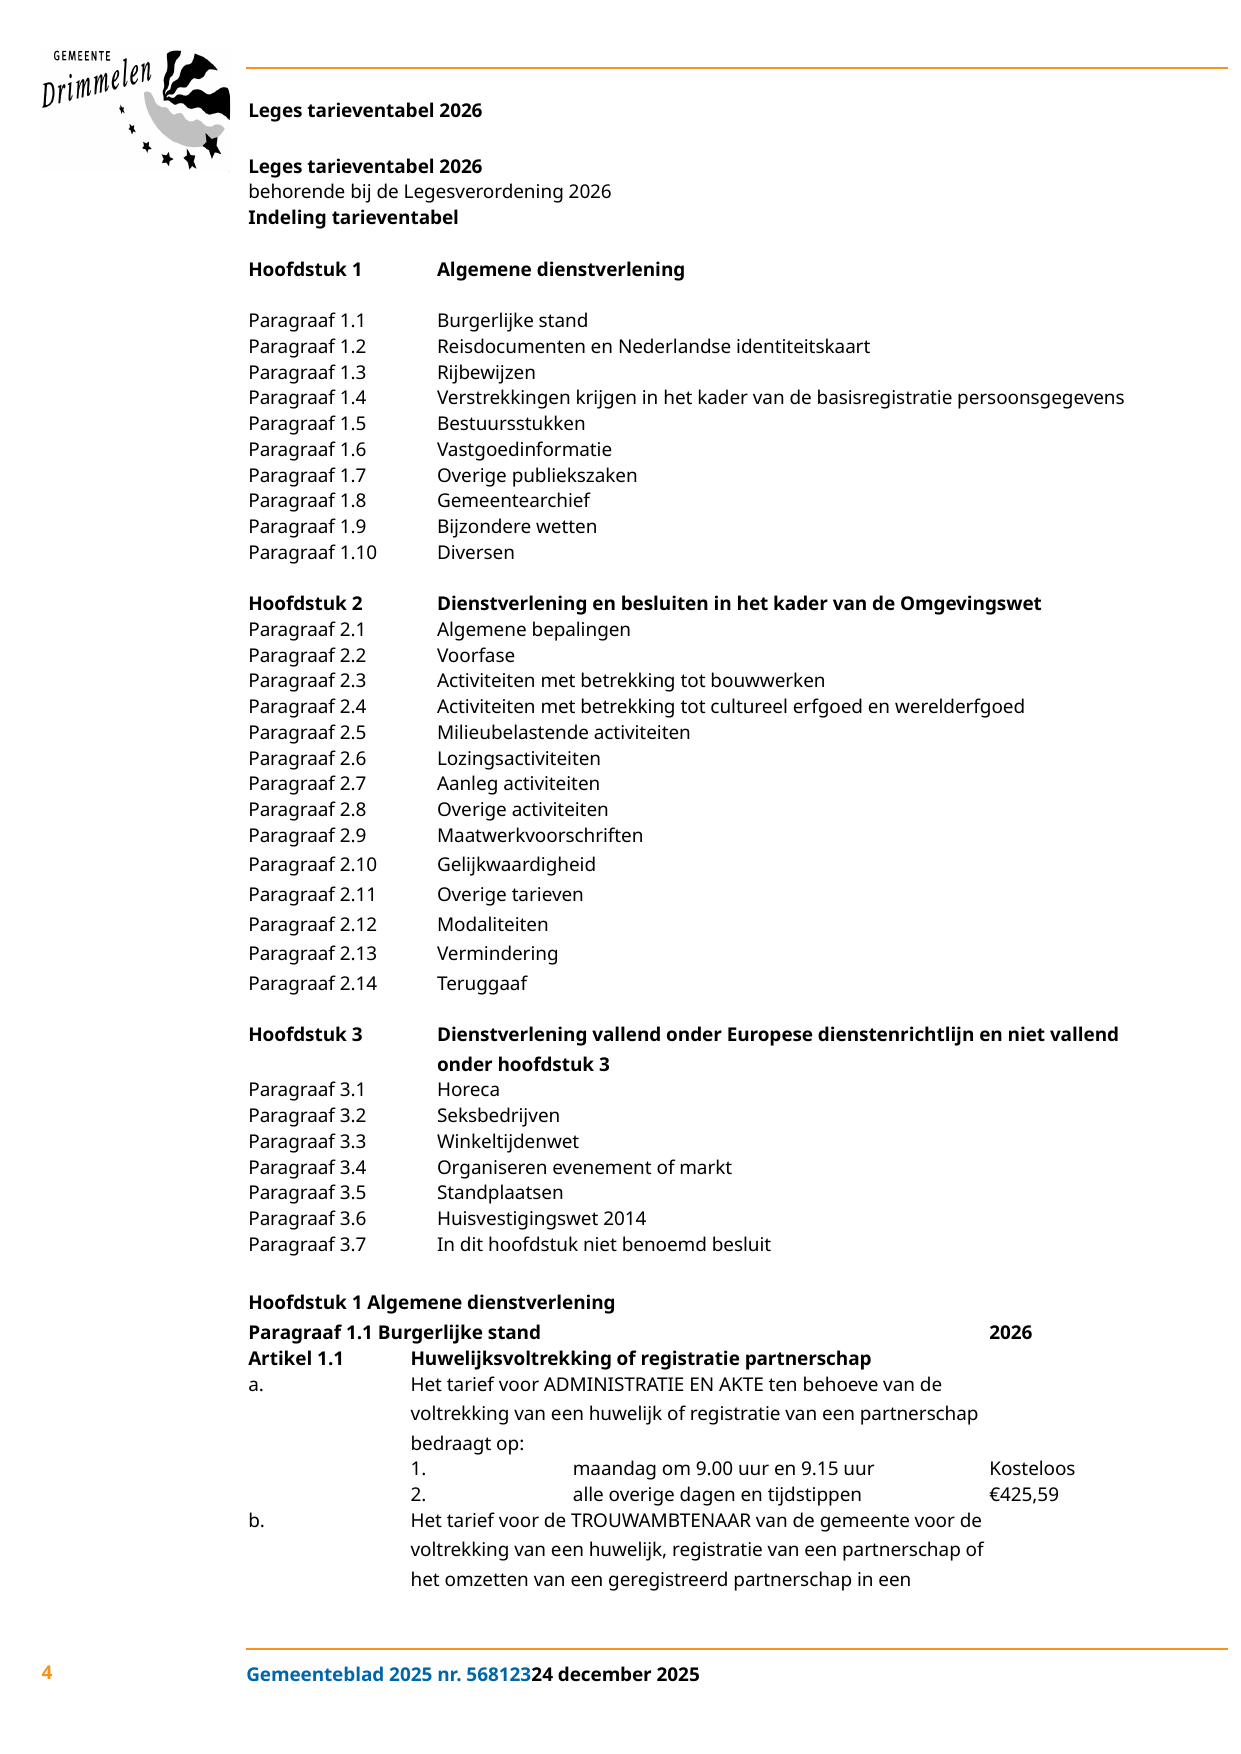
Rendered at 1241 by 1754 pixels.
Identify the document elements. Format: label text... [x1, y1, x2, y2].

table_cell Kosteloos [989, 1456, 1152, 1481]
table_cell Paragraaf 3.5 [248, 1180, 437, 1205]
table_cell Paragraaf 2.2 [248, 642, 437, 668]
table_cell In dit hoofdstuk niet benoemd besluit [437, 1231, 1152, 1257]
table_cell Paragraaf 1.2 [248, 333, 437, 359]
table_cell b. [248, 1507, 410, 1592]
table_cell [248, 565, 437, 590]
table_cell Horeca [437, 1077, 1152, 1102]
table_cell Seksbedrijven [437, 1103, 1152, 1128]
table_cell [989, 1371, 1152, 1456]
table_cell Aanleg activiteiten [437, 771, 1152, 796]
table_cell Paragraaf 2.7 [248, 771, 437, 796]
table_cell [437, 565, 1152, 590]
table_cell maandag om 9.00 uur en 9.15 uur [573, 1456, 989, 1481]
table_cell Paragraaf 1.6 [248, 436, 437, 462]
table_cell [989, 1507, 1152, 1592]
table_cell Huwelijksvoltrekking of registratie partnerschap [410, 1345, 989, 1371]
table_cell Maatwerkvoorschriften Gelijkwaardigheid Overige tarieven Modaliteiten Vermindering Teruggaaf [437, 822, 1152, 996]
table_cell [437, 230, 1152, 256]
table_cell Paragraaf 3.4 [248, 1154, 437, 1179]
table_cell Paragraaf 3.6 [248, 1205, 437, 1231]
table_cell Algemene bepalingen [437, 616, 1152, 642]
table_cell €425,59 [989, 1481, 1152, 1507]
table_cell Milieubelastende activiteiten [437, 719, 1152, 745]
table_cell Het tarief voor ADMINISTRATIE EN AKTE ten behoeve van de voltrekking van een huwelijk of registratie van een partnerschap bedraagt op: [410, 1371, 989, 1456]
table_cell Overige publiekszaken [437, 462, 1152, 487]
table_cell Paragraaf 1.8 [248, 488, 437, 513]
table_cell Paragraaf 1.5 [248, 410, 437, 436]
table_cell Winkeltijdenwet [437, 1128, 1152, 1154]
table_cell Paragraaf 2.5 [248, 719, 437, 745]
table_cell Paragraaf 2.8 [248, 796, 437, 822]
table_header 2026 [989, 1319, 1152, 1345]
table_cell behorende bij de Legesverordening 2026 [248, 179, 1152, 204]
table_cell [248, 282, 437, 307]
table_cell Paragraaf 3.2 [248, 1103, 437, 1128]
text Leges tarieventabel 2026 [248, 95, 1152, 123]
table_cell Paragraaf 3.3 [248, 1128, 437, 1154]
table_cell Rijbewijzen [437, 359, 1152, 384]
table_cell Vastgoedinformatie [437, 436, 1152, 462]
table_cell Bijzondere wetten [437, 513, 1152, 539]
table_cell Standplaatsen [437, 1180, 1152, 1205]
table_cell alle overige dagen en tijdstippen [573, 1481, 989, 1507]
table_cell Paragraaf 1.1 [248, 308, 437, 333]
table_cell [989, 1345, 1152, 1371]
table_cell Paragraaf 3.7 [248, 1231, 437, 1257]
table_cell 1. [410, 1456, 573, 1481]
table_cell Voorfase [437, 642, 1152, 668]
table_cell Indeling tarieventabel [248, 205, 1152, 230]
table_cell a. [248, 1371, 410, 1456]
table_cell Paragraaf 1.4 [248, 385, 437, 410]
table_cell Diversen [437, 539, 1152, 565]
table_cell Verstrekkingen krijgen in het kader van de basisregistratie persoonsgegevens [437, 385, 1152, 410]
table_cell Artikel 1.1 [248, 1345, 410, 1371]
table_cell Het tarief voor de TROUWAMBTENAAR van de gemeente voor de voltrekking van een huwelijk, registratie van een partnerschap of het omzetten van een geregistreerd partnerschap in een [410, 1507, 989, 1592]
table_cell Overige activiteiten [437, 796, 1152, 822]
table_cell Dienstverlening vallend onder Europese dienstenrichtlijn en niet vallend onder hoofdstuk 3 [437, 1021, 1152, 1077]
table_cell 2. [410, 1481, 573, 1507]
table_cell Organiseren evenement of markt [437, 1154, 1152, 1179]
table_cell Activiteiten met betrekking tot cultureel erfgoed en werelderfgoed [437, 693, 1152, 719]
table_cell Paragraaf 2.9 Paragraaf 2.10 Paragraaf 2.11 Paragraaf 2.12 Paragraaf 2.13 Paragraaf 2.14 [248, 822, 437, 996]
table_header Paragraaf 1.1 Burgerlijke stand [248, 1319, 989, 1345]
table_cell [248, 230, 437, 256]
table_cell [437, 282, 1152, 307]
table_cell [437, 996, 1152, 1021]
text Hoofdstuk 1 Algemene dienstverlening [248, 1289, 1152, 1315]
table_cell Hoofdstuk 1 [248, 256, 437, 282]
table_cell Paragraaf 1.10 [248, 539, 437, 565]
table_cell [248, 1481, 410, 1507]
table_cell Paragraaf 2.4 [248, 693, 437, 719]
table_cell Activiteiten met betrekking tot bouwwerken [437, 668, 1152, 693]
table_cell Hoofdstuk 3 [248, 1021, 437, 1077]
table_cell Dienstverlening en besluiten in het kader van de Omgevingswet [437, 590, 1152, 616]
table_cell Bestuursstukken [437, 410, 1152, 436]
table_header Leges tarieventabel 2026 [248, 153, 1152, 179]
table_cell Paragraaf 2.6 [248, 745, 437, 771]
table_cell Burgerlijke stand [437, 308, 1152, 333]
table_cell Algemene dienstverlening [437, 256, 1152, 282]
table_cell Paragraaf 2.1 [248, 616, 437, 642]
table_cell Lozingsactiviteiten [437, 745, 1152, 771]
table_cell [248, 1456, 410, 1481]
table_cell Paragraaf 1.3 [248, 359, 437, 384]
table_cell Paragraaf 3.1 [248, 1077, 437, 1102]
picture [41, 47, 231, 172]
table_cell Gemeentearchief [437, 488, 1152, 513]
table_cell Reisdocumenten en Nederlandse identiteitskaart [437, 333, 1152, 359]
table_cell [248, 996, 437, 1021]
table_cell Paragraaf 1.7 [248, 462, 437, 487]
table_cell Paragraaf 1.9 [248, 513, 437, 539]
table_cell Huisvestigingswet 2014 [437, 1205, 1152, 1231]
table_cell Hoofdstuk 2 [248, 590, 437, 616]
table_cell Paragraaf 2.3 [248, 668, 437, 693]
